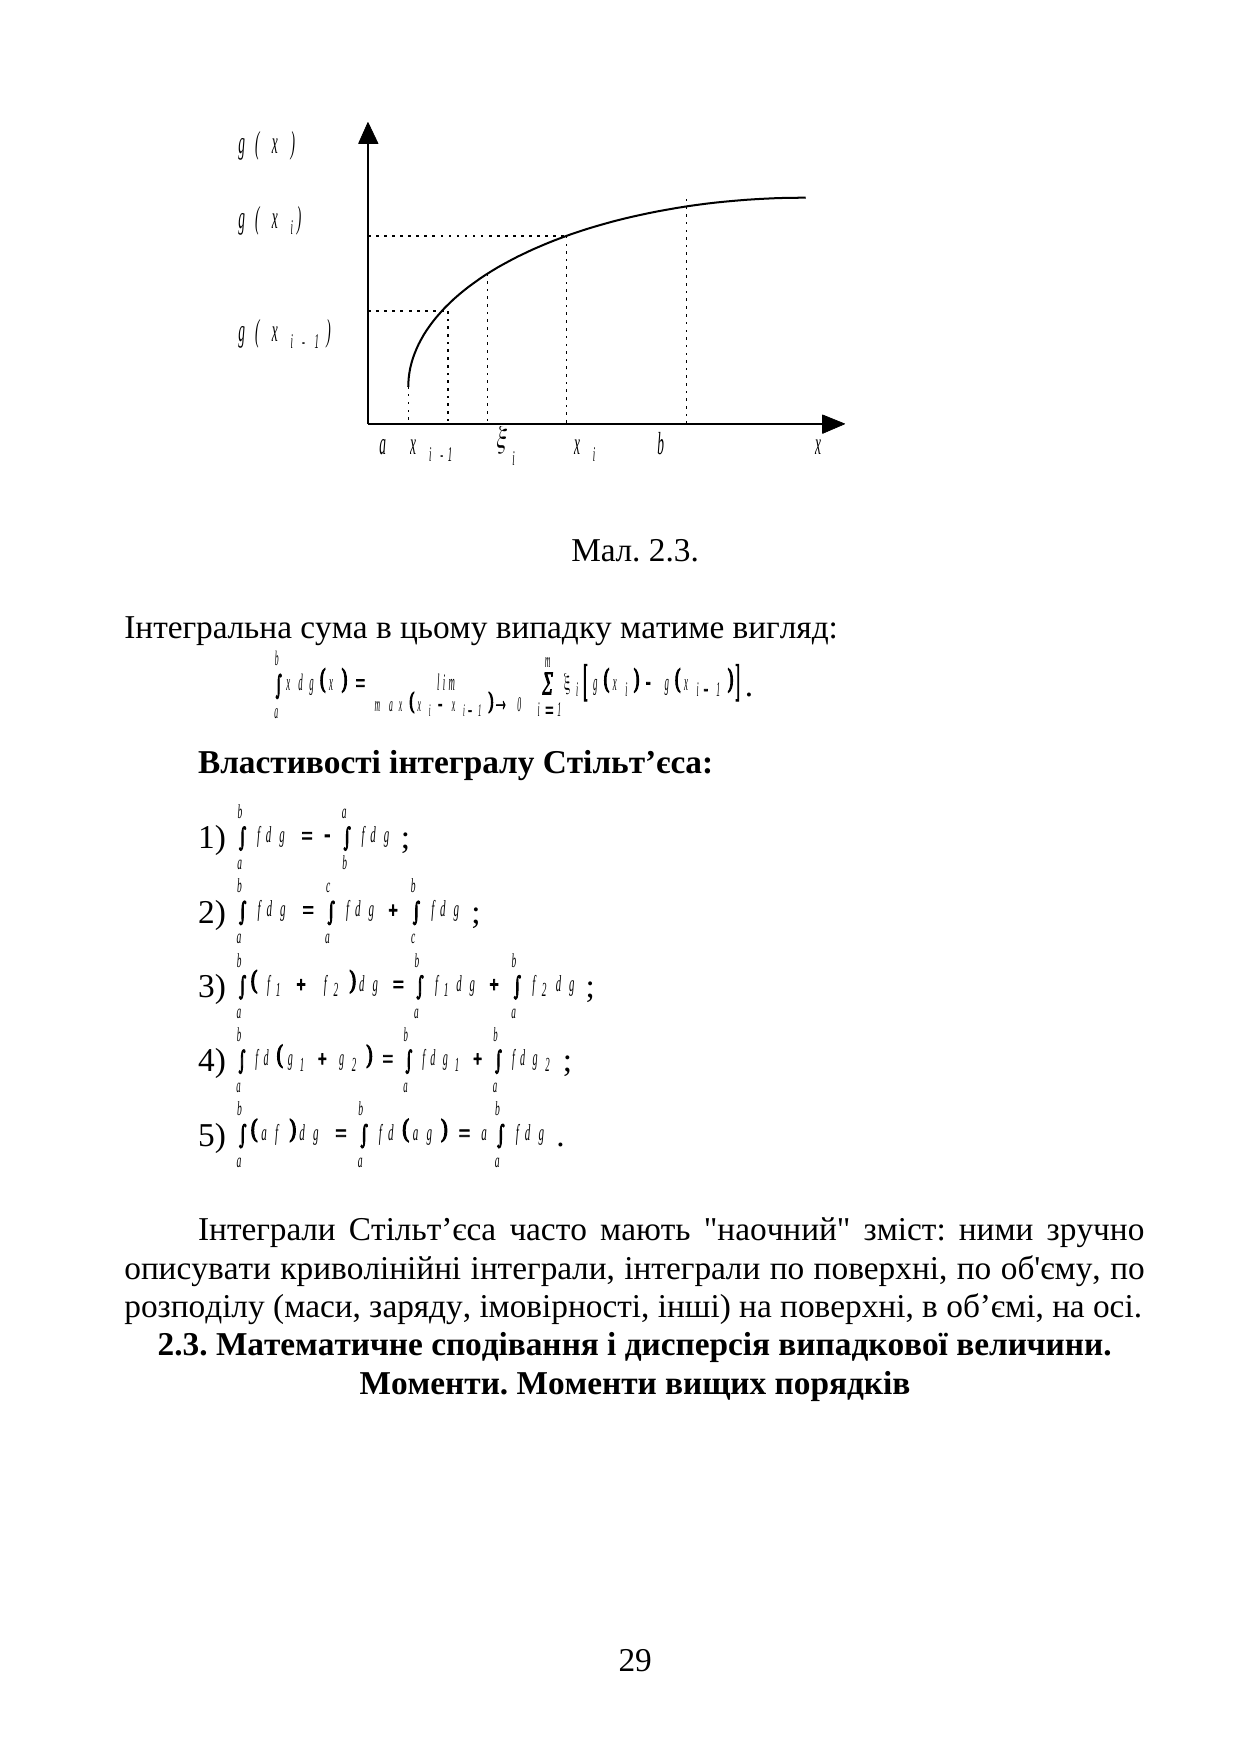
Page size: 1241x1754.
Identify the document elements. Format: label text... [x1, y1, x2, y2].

text 2) ; [124, 874, 1146, 948]
text 1) ; [124, 799, 1146, 874]
text 2.3. Математичне сподiвання і дисперсія випадкової величини. [124, 1325, 1146, 1363]
text Iнтеграли Стiльт’єса часто мають "наочний" змiст: ними зручно описувати криволiнiйнi iнтеграли, iнтеграли по поверхнi, по об'єму, по розподiлу (маси, заряду, iмовiрностi, iншi) на поверхні, в об’ємі, на осі. [124, 1210, 1146, 1325]
text Мал. 2.3. [124, 531, 1146, 569]
text 5) . [124, 1097, 1146, 1171]
text . [124, 646, 1146, 723]
text Властивостi iнтегралу Стiльт’єса: [124, 742, 1146, 780]
text Інтегральна сума в цьому випадку матиме вигляд: [124, 607, 1146, 646]
text 3) ; [124, 948, 1146, 1023]
text 4) ; [124, 1023, 1146, 1097]
text Моменти. Моменти вищих порядків [124, 1363, 1146, 1401]
